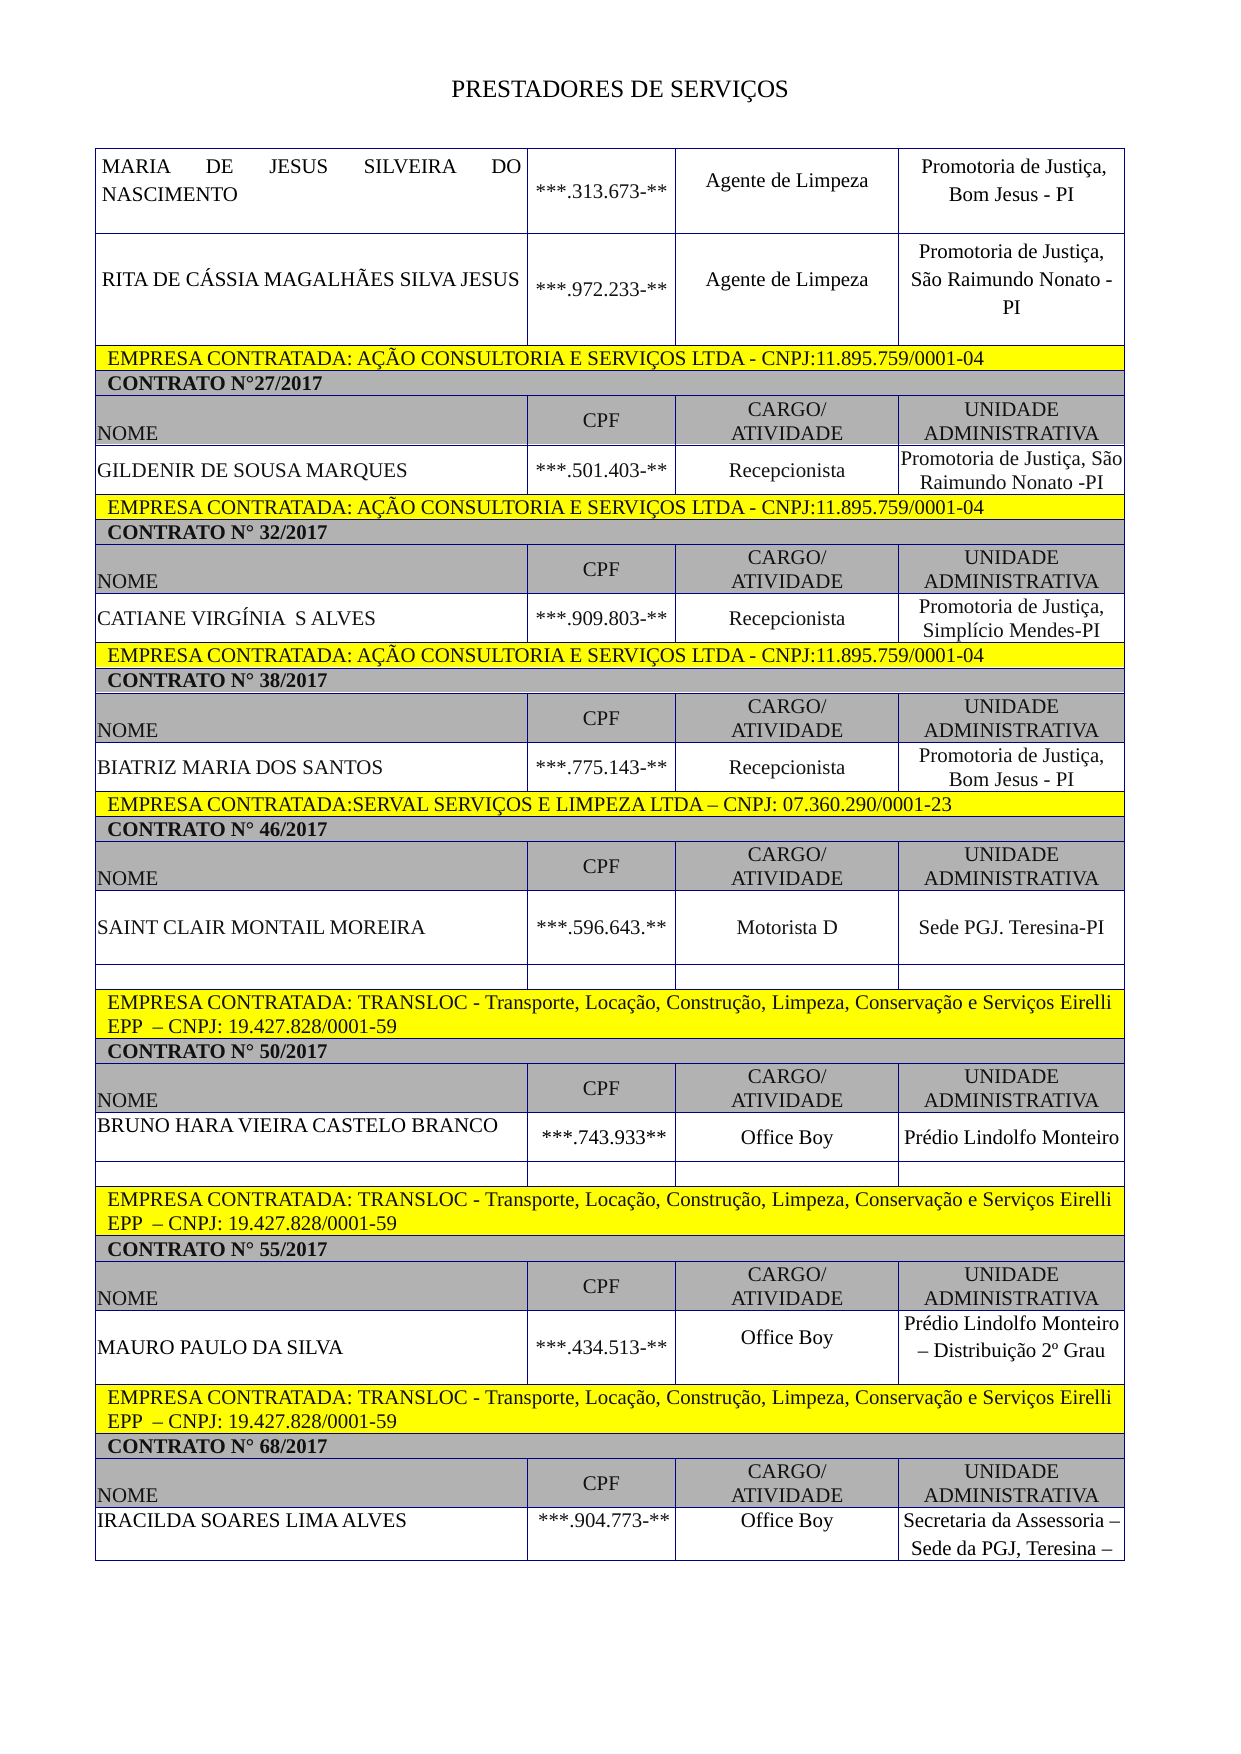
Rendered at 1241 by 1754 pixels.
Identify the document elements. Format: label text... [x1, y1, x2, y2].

table_cell Secretaria da Assessoria – Sede da PGJ, Teresina – [899, 1508, 1124, 1560]
table_cell ***.434.513-** [528, 1311, 675, 1383]
table_cell Recepcionista [676, 446, 898, 494]
table_cell MARIA DE JESUS SILVEIRA DO NASCIMENTO [96, 149, 527, 233]
table_cell UNIDADE ADMINISTRATIVA [899, 694, 1124, 742]
table_cell CONTRATO N° 55/2017 [96, 1236, 1124, 1261]
table_cell Promotoria de Justiça, Simplício Mendes-PI [899, 594, 1124, 642]
table_cell CONTRATO N° 46/2017 [96, 817, 1124, 841]
table_cell CPF [528, 396, 675, 444]
table_cell Agente de Limpeza [676, 149, 898, 233]
table_cell CPF [528, 1064, 675, 1112]
table_cell CONTRATO N° 68/2017 [96, 1434, 1124, 1458]
table_cell MAURO PAULO DA SILVA [96, 1311, 527, 1383]
table_cell Sede PGJ. Teresina-PI [899, 891, 1124, 963]
table_cell CARGO/ ATIVIDADE [676, 1064, 898, 1112]
table_cell Office Boy [676, 1113, 898, 1161]
table_cell UNIDADE ADMINISTRATIVA [899, 396, 1124, 444]
table_cell Promotoria de Justiça, Bom Jesus - PI [899, 149, 1124, 233]
table_cell CPF [528, 1459, 675, 1507]
table_cell [676, 965, 898, 988]
table_cell BIATRIZ MARIA DOS SANTOS [96, 743, 527, 791]
table_cell NOME [96, 842, 527, 890]
table_cell [676, 1162, 898, 1186]
table_cell ***.972.233-** [528, 234, 675, 345]
table_cell CONTRATO N° 50/2017 [96, 1039, 1124, 1063]
table_cell ***.743.933** [528, 1113, 675, 1161]
table_cell NOME [96, 1459, 527, 1507]
table_cell CPF [528, 842, 675, 890]
table_cell CARGO/ ATIVIDADE [676, 842, 898, 890]
table_cell GILDENIR DE SOUSA MARQUES [96, 446, 527, 494]
table_cell Promotoria de Justiça, São Raimundo Nonato -PI [899, 446, 1124, 494]
table_cell CONTRATO N° 38/2017 [96, 669, 1124, 692]
table_cell CARGO/ ATIVIDADE [676, 396, 898, 444]
table_cell NOME [96, 1064, 527, 1112]
table_cell NOME [96, 396, 527, 444]
table_cell RITA DE CÁSSIA MAGALHÃES SILVA JESUS [96, 234, 527, 345]
table_cell Prédio Lindolfo Monteiro – Distribuição 2º Grau [899, 1311, 1124, 1383]
table_cell CARGO/ ATIVIDADE [676, 545, 898, 593]
table_cell NOME [96, 1262, 527, 1310]
table_cell ***.775.143-** [528, 743, 675, 791]
table_cell Recepcionista [676, 743, 898, 791]
table_cell CPF [528, 545, 675, 593]
table_cell NOME [96, 545, 527, 593]
table_cell CPF [528, 1262, 675, 1310]
table_cell UNIDADE ADMINISTRATIVA [899, 1064, 1124, 1112]
table_cell UNIDADE ADMINISTRATIVA [899, 545, 1124, 593]
table_cell [899, 965, 1124, 988]
table_cell [96, 1162, 527, 1186]
table_cell Agente de Limpeza [676, 234, 898, 345]
table_cell Office Boy [676, 1311, 898, 1383]
table_cell UNIDADE ADMINISTRATIVA [899, 1459, 1124, 1507]
table_cell NOME [96, 694, 527, 742]
table_cell CONTRATO N°27/2017 [96, 371, 1124, 395]
table_cell CONTRATO N° 32/2017 [96, 520, 1124, 544]
table_cell Promotoria de Justiça, São Raimundo Nonato - PI [899, 234, 1124, 345]
table_cell CPF [528, 694, 675, 742]
table_cell BRUNO HARA VIEIRA CASTELO BRANCO [96, 1113, 527, 1161]
table_cell [528, 965, 675, 988]
table_cell [899, 1162, 1124, 1186]
table_cell UNIDADE ADMINISTRATIVA [899, 1262, 1124, 1310]
table_cell CARGO/ ATIVIDADE [676, 1459, 898, 1507]
table_cell IRACILDA SOARES LIMA ALVES [96, 1508, 527, 1560]
table_cell [96, 965, 527, 988]
table_cell Office Boy [676, 1508, 898, 1560]
table_cell CATIANE VIRGÍNIA S ALVES [96, 594, 527, 642]
table_cell Recepcionista [676, 594, 898, 642]
table_cell CARGO/ ATIVIDADE [676, 1262, 898, 1310]
table_cell ***.909.803-** [528, 594, 675, 642]
table_cell ***.596.643.** [528, 891, 675, 963]
table_cell ***.904.773-** [528, 1508, 675, 1560]
table_cell [528, 1162, 675, 1186]
table_cell SAINT CLAIR MONTAIL MOREIRA [96, 891, 527, 963]
table_cell Promotoria de Justiça, Bom Jesus - PI [899, 743, 1124, 791]
table_cell Motorista D [676, 891, 898, 963]
table_cell ***.313.673-** [528, 149, 675, 233]
table_cell CARGO/ ATIVIDADE [676, 694, 898, 742]
table_cell ***.501.403-** [528, 446, 675, 494]
table_cell Prédio Lindolfo Monteiro [899, 1113, 1124, 1161]
table_cell UNIDADE ADMINISTRATIVA [899, 842, 1124, 890]
